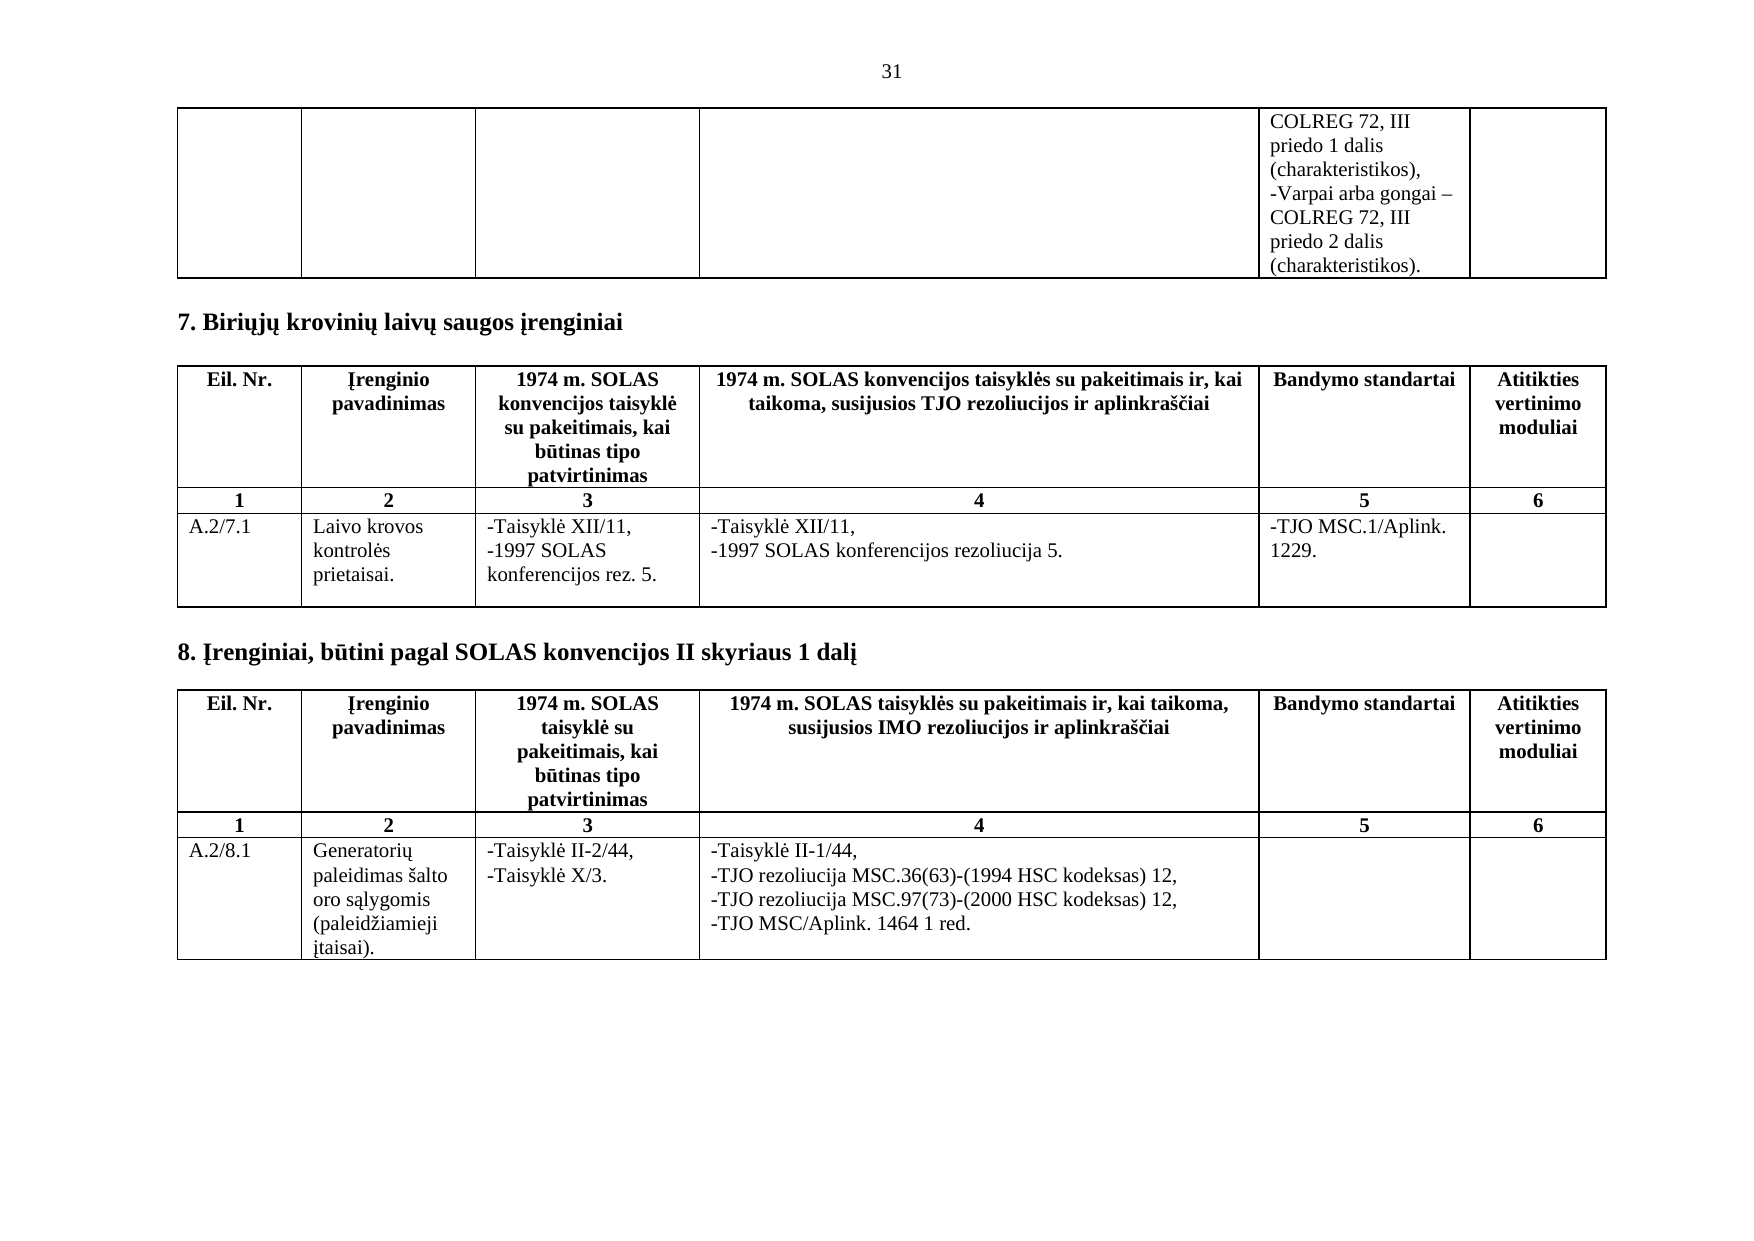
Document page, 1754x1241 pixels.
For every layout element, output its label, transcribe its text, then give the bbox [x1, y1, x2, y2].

table_cell A.2/8.1 [178, 838, 301, 959]
table_cell [178, 109, 301, 277]
table_cell 3 [476, 488, 699, 512]
table_header Eil. Nr. [178, 691, 301, 811]
table_header Atitikties vertinimo moduliai [1471, 367, 1605, 487]
table_cell -Taisyklė XII/11, -1997 SOLAS konferencijos rezoliucija 5. [700, 514, 1258, 606]
table_header 1974 m. SOLAS taisyklė su pakeitimais, kai būtinas tipo patvirtinimas [476, 691, 699, 811]
table_header Įrenginio pavadinimas [302, 367, 475, 487]
text 8. Įrenginiai, būtini pagal SOLAS konvencijos II skyriaus 1 dalį [177, 637, 1606, 665]
table_cell 2 [302, 488, 475, 512]
table_cell 3 [476, 813, 699, 837]
table_cell 6 [1471, 813, 1605, 837]
table_cell -Taisyklė II-1/44, -TJO rezoliucija MSC.36(63)-(1994 HSC kodeksas) 12, -TJO rezoliucija MSC.97(73)-(2000 HSC kodeksas) 12, -TJO MSC/Aplink. 1464 1 red. [700, 838, 1258, 959]
table_header 1974 m. SOLAS konvencijos taisyklės su pakeitimais ir, kai taikoma, susijusios TJO rezoliucijos ir aplinkraščiai [700, 367, 1258, 487]
table_cell -TJO MSC.1/Aplink. 1229. [1260, 514, 1469, 606]
table_cell 4 [700, 488, 1258, 512]
table_cell [1471, 514, 1605, 606]
table_cell [476, 109, 699, 277]
table_header Atitikties vertinimo moduliai [1471, 691, 1605, 811]
table_cell 6 [1471, 488, 1605, 512]
table_header 1974 m. SOLAS taisyklės su pakeitimais ir, kai taikoma, susijusios IMO rezoliucijos ir aplinkraščiai [700, 691, 1258, 811]
table_cell 4 [700, 813, 1258, 837]
table_header Bandymo standartai [1260, 691, 1469, 811]
table_cell -Taisyklė XII/11, -1997 SOLAS konferencijos rez. 5. [476, 514, 699, 606]
table_cell Laivo krovos kontrolės prietaisai. [302, 514, 475, 606]
table_cell [302, 109, 475, 277]
text 7. Biriųjų krovinių laivų saugos įrenginiai [177, 307, 1606, 336]
table_cell COLREG 72, III priedo 1 dalis (charakteristikos), -Varpai arba gongai – COLREG 72, III priedo 2 dalis (charakteristikos). [1260, 109, 1469, 277]
table_header 1974 m. SOLAS konvencijos taisyklė su pakeitimais, kai būtinas tipo patvirtinimas [476, 367, 699, 487]
table_cell 5 [1260, 813, 1469, 837]
table_cell [1471, 838, 1605, 959]
table_cell [700, 109, 1258, 277]
table_header Įrenginio pavadinimas [302, 691, 475, 811]
table_cell 1 [178, 488, 301, 512]
table_cell 1 [178, 813, 301, 837]
table_cell A.2/7.1 [178, 514, 301, 606]
table_header Bandymo standartai [1260, 367, 1469, 487]
table_header Eil. Nr. [178, 367, 301, 487]
table_cell Generatorių paleidimas šalto oro sąlygomis (paleidžiamieji įtaisai). [302, 838, 475, 959]
table_cell -Taisyklė II-2/44, -Taisyklė X/3. [476, 838, 699, 959]
table_cell [1471, 109, 1605, 277]
table_cell [1260, 838, 1469, 959]
table_cell 2 [302, 813, 475, 837]
table_cell 5 [1260, 488, 1469, 512]
